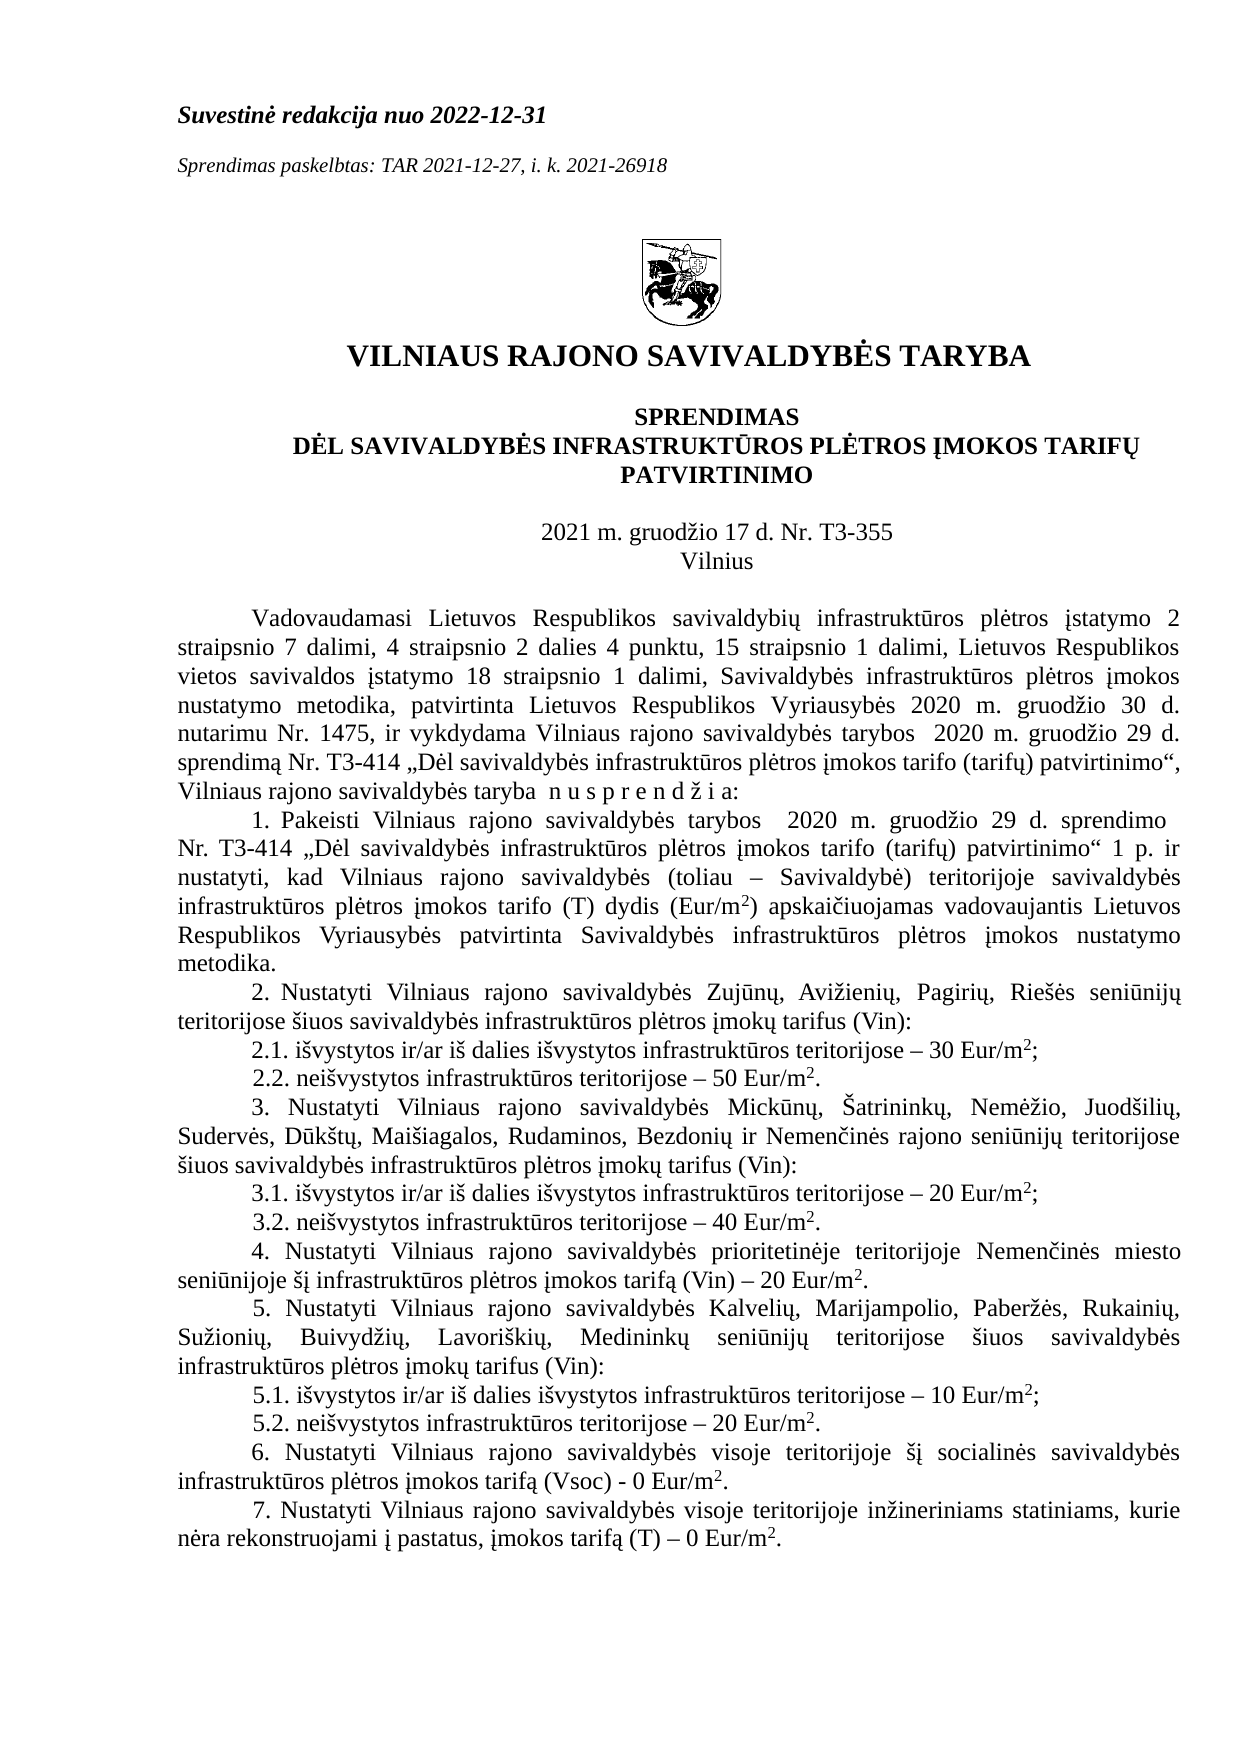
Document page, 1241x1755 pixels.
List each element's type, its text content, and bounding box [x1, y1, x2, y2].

text 5. Nustatyti Vilniaus rajono savivaldybės Kalvelių, Marijampolio, Paberžės, Rukainių, Sužionių, Buivydžių, Lavoriškių, Medininkų seniūnijų teritorijose šiuos savivaldybės infrastruktūros plėtros įmokų tarifus (Vin): [177, 1293, 1181, 1380]
text 5.2. neišvystytos infrastruktūros teritorijose – 20 Eur/m2. [252, 1408, 1181, 1437]
text DĖL savivaldybės infrastruktūros plėtros įmokos tarifŲ PATVIRTINIMO [252, 431, 1181, 488]
text 5.1. išvystytos ir/ar iš dalies išvystytos infrastruktūros teritorijose – 10 Eur/m2; [252, 1380, 1181, 1408]
text 2. Nustatyti Vilniaus rajono savivaldybės Zujūnų, Avižienių, Pagirių, Riešės seniūnijų teritorijose šiuos savivaldybės infrastruktūros plėtros įmokų tarifus (Vin): [177, 977, 1181, 1035]
text Sprendimas paskelbtas: TAR 2021-12-27, i. k. 2021-26918 [177, 153, 1181, 177]
text 6. Nustatyti Vilniaus rajono savivaldybės visoje teritorijoje šį socialinės savivaldybės infrastruktūros plėtros įmokos tarifą (Vsoc) - 0 Eur/m2. [177, 1437, 1181, 1495]
text 1. Pakeisti Vilniaus rajono savivaldybės tarybos 2020 m. gruodžio 29 d. sprendimo Nr. T3-414 „Dėl savivaldybės infrastruktūros plėtros įmokos tarifo (tarifų) patvirtinimo“ 1 p. ir nustatyti, kad Vilniaus rajono savivaldybės (toliau – Savivaldybė) teritorijoje savivaldybės infrastruktūros plėtros įmokos tarifo (T) dydis (Eur/m2) apskaičiuojamas vadovaujantis Lietuvos Respublikos Vyriausybės patvirtinta Savivaldybės infrastruktūros plėtros įmokos nustatymo metodika. [177, 805, 1181, 977]
text 2.1. išvystytos ir/ar iš dalies išvystytos infrastruktūros teritorijose – 30 Eur/m2; [177, 1035, 1181, 1063]
text VILNIAUS RAJONO SAVIVALDYBĖS TARYBA [192, 337, 1186, 373]
text 2021 m. gruodžio 17 d. Nr. T3-355 [252, 517, 1181, 546]
text 3. Nustatyti Vilniaus rajono savivaldybės Mickūnų, Šatrininkų, Nemėžio, Juodšilių, Sudervės, Dūkštų, Maišiagalos, Rudaminos, Bezdonių ir Nemenčinės rajono seniūnijų teritorijose šiuos savivaldybės infrastruktūros plėtros įmokų tarifus (Vin): [177, 1092, 1181, 1178]
text Suvestinė redakcija nuo 2022-12-31 [177, 100, 1181, 129]
text SPRENDIMAS [252, 402, 1181, 431]
text 4. Nustatyti Vilniaus rajono savivaldybės prioritetinėje teritorijoje Nemenčinės miesto seniūnijoje šį infrastruktūros plėtros įmokos tarifą (Vin) – 20 Eur/m2. [177, 1236, 1181, 1293]
text 2.2. neišvystytos infrastruktūros teritorijose – 50 Eur/m2. [252, 1063, 1181, 1092]
text Vadovaudamasi Lietuvos Respublikos savivaldybių infrastruktūros plėtros įstatymo 2 straipsnio 7 dalimi, 4 straipsnio 2 dalies 4 punktu, 15 straipsnio 1 dalimi, Lietuvos Respublikos vietos savivaldos įstatymo 18 straipsnio 1 dalimi, Savivaldybės infrastruktūros plėtros įmokos nustatymo metodika, patvirtinta Lietuvos Respublikos Vyriausybės 2020 m. gruodžio 30 d. nutarimu Nr. 1475, ir vykdydama Vilniaus rajono savivaldybės tarybos 2020 m. gruodžio 29 d. sprendimą Nr. T3-414 „Dėl savivaldybės infrastruktūros plėtros įmokos tarifo (tarifų) patvirtinimo“, Vilniaus rajono savivaldybės taryba n u s p r e n d ž i a: [177, 603, 1181, 805]
text Vilnius [252, 546, 1181, 575]
text 3.1. išvystytos ir/ar iš dalies išvystytos infrastruktūros teritorijose – 20 Eur/m2; [251, 1178, 1181, 1207]
text 7. Nustatyti Vilniaus rajono savivaldybės visoje teritorijoje inžineriniams statiniams, kurie nėra rekonstruojami į pastatus, įmokos tarifą (T) – 0 Eur/m2. [177, 1495, 1181, 1552]
text 3.2. neišvystytos infrastruktūros teritorijose – 40 Eur/m2. [252, 1207, 1181, 1236]
